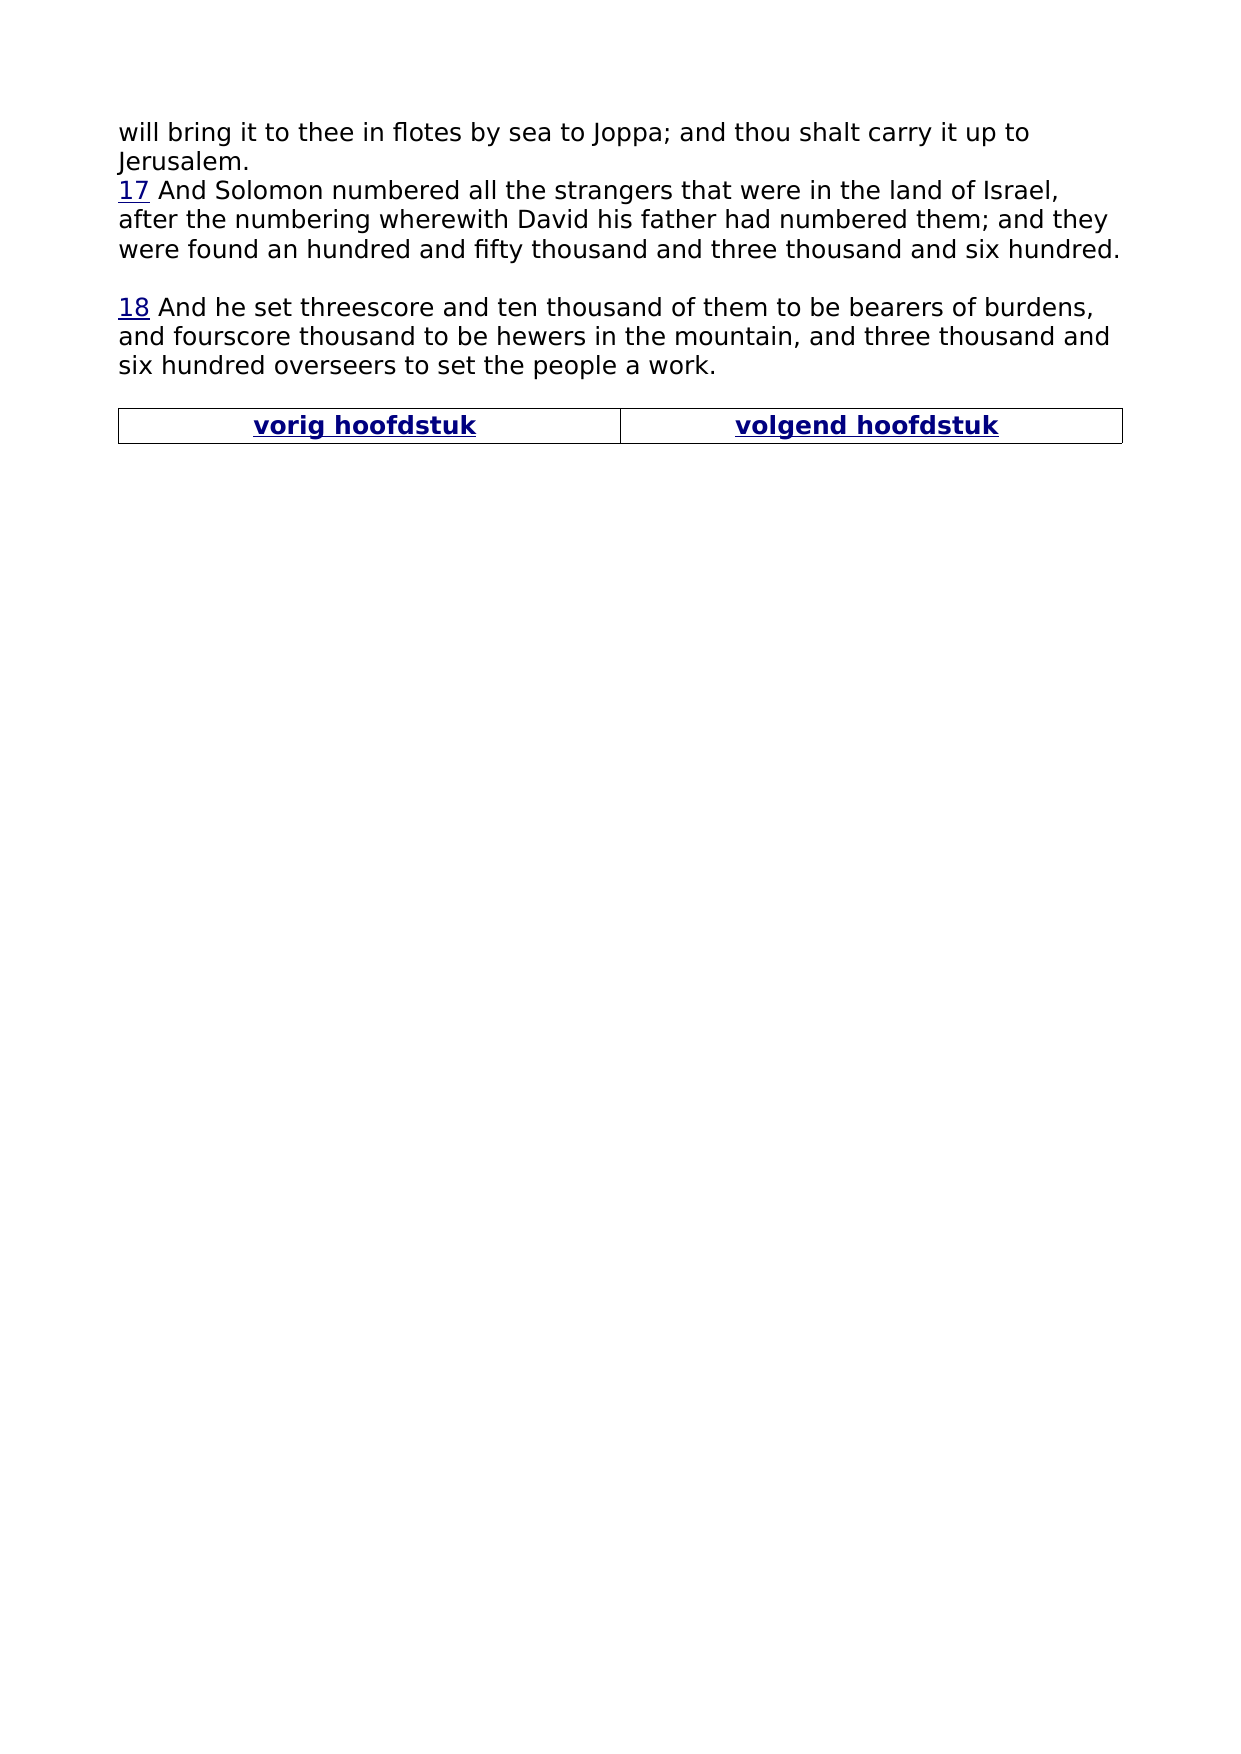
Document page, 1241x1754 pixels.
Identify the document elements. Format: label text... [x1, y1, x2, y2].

table_header volgend hoofdstuk [621, 409, 1122, 443]
table_header vorig hoofdstuk [119, 409, 620, 443]
text will bring it to thee in flotes by sea to Joppa; and thou shalt carry it up to Jerusalem. 17 And Solomon numbered all the strangers that were in the land of Israel, after the numbering wherewith David his father had numbered them; and they were found an hundred and fifty thousand and three thousand and six hundred. 18 And he set threescore and ten thousand of them to be bearers of burdens, and fourscore thousand to be hewers in the mountain, and three thousand and six hundred overseers to set the people a work. [118, 118, 1122, 381]
